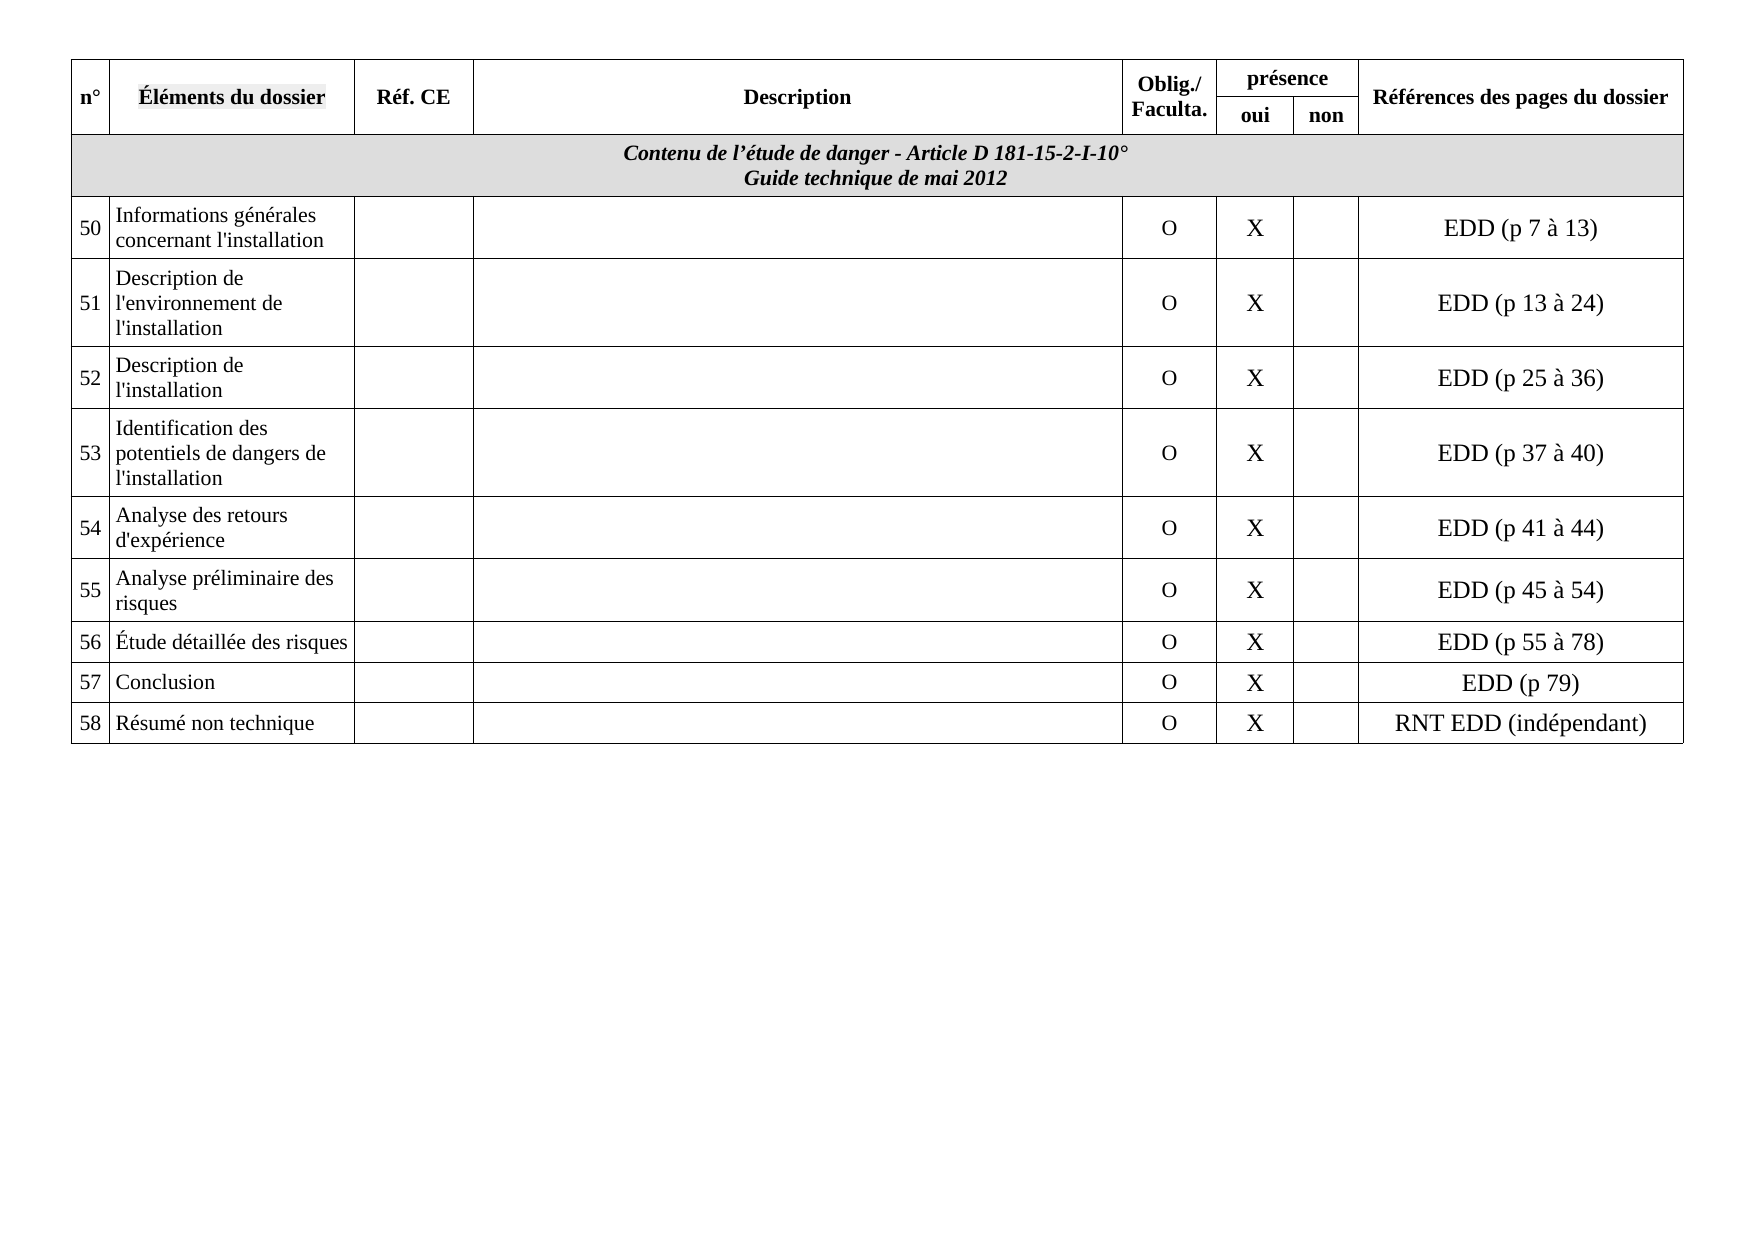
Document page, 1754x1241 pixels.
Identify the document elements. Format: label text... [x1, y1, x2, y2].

table_cell Identification des potentiels de dangers de l'installation [110, 409, 354, 496]
table_cell X [1217, 347, 1293, 408]
table_cell [474, 259, 1122, 346]
table_cell O [1123, 347, 1216, 408]
table_cell oui [1217, 97, 1293, 133]
table_cell [1294, 703, 1358, 743]
table_cell EDD (p 7 à 13) [1359, 197, 1683, 258]
table_cell EDD (p 13 à 24) [1359, 259, 1683, 346]
table_cell [474, 347, 1122, 408]
table_cell [1294, 259, 1358, 346]
table_cell 53 [72, 409, 109, 496]
table_cell [355, 497, 473, 558]
table_cell [355, 703, 473, 743]
table_header n° [72, 60, 109, 133]
table_cell Résumé non technique [110, 703, 354, 743]
table_cell Contenu de l’étude de danger - Article D 181-15-2-I-10° Guide technique de mai 2012 [72, 135, 1683, 196]
table_cell 54 [72, 497, 109, 558]
table_cell [1294, 197, 1358, 258]
table_cell Étude détaillée des risques [110, 622, 354, 661]
table_cell 58 [72, 703, 109, 743]
table_cell [355, 347, 473, 408]
table_cell 51 [72, 259, 109, 346]
table_cell EDD (p 37 à 40) [1359, 409, 1683, 496]
table_cell 57 [72, 663, 109, 702]
table_cell [474, 559, 1122, 621]
table_cell O [1123, 663, 1216, 702]
table_cell Description de l'environnement de l'installation [110, 259, 354, 346]
table_cell [1294, 663, 1358, 702]
table_cell [1294, 347, 1358, 408]
table_cell 50 [72, 197, 109, 258]
table_cell [355, 559, 473, 621]
table_cell [474, 663, 1122, 702]
table_cell [355, 622, 473, 661]
table_header présence [1217, 60, 1358, 96]
table_cell [1294, 622, 1358, 661]
table_cell O [1123, 497, 1216, 558]
table_header Description [474, 60, 1122, 133]
table_cell O [1123, 259, 1216, 346]
table_header Réf. CE [355, 60, 473, 133]
table_cell [474, 197, 1122, 258]
table_cell O [1123, 703, 1216, 743]
table_cell EDD (p 41 à 44) [1359, 497, 1683, 558]
table_cell [474, 622, 1122, 661]
table_cell O [1123, 409, 1216, 496]
table_cell X [1217, 259, 1293, 346]
table_cell X [1217, 622, 1293, 661]
table_cell [355, 409, 473, 496]
table_cell X [1217, 497, 1293, 558]
table_cell [474, 497, 1122, 558]
table_cell [474, 409, 1122, 496]
table_header Éléments du dossier [110, 60, 354, 133]
table_cell RNT EDD (indépendant) [1359, 703, 1683, 743]
table_cell Conclusion [110, 663, 354, 702]
table_cell O [1123, 622, 1216, 661]
table_cell X [1217, 703, 1293, 743]
table_header Oblig./ Faculta. [1123, 60, 1216, 133]
table_cell Informations générales concernant l'installation [110, 197, 354, 258]
table_cell EDD (p 25 à 36) [1359, 347, 1683, 408]
table_cell [1294, 497, 1358, 558]
table_cell X [1217, 197, 1293, 258]
table_cell O [1123, 197, 1216, 258]
table_cell 52 [72, 347, 109, 408]
table_cell non [1294, 97, 1358, 133]
table_cell [474, 703, 1122, 743]
table_cell [355, 259, 473, 346]
table_cell X [1217, 559, 1293, 621]
table_cell O [1123, 559, 1216, 621]
table_cell Analyse des retours d'expérience [110, 497, 354, 558]
table_cell [355, 197, 473, 258]
table_cell 56 [72, 622, 109, 661]
table_cell [1294, 559, 1358, 621]
table_header Références des pages du dossier [1359, 60, 1683, 133]
table_cell Analyse préliminaire des risques [110, 559, 354, 621]
table_cell [355, 663, 473, 702]
table_cell EDD (p 55 à 78) [1359, 622, 1683, 661]
table_cell [1294, 409, 1358, 496]
table_cell 55 [72, 559, 109, 621]
table_cell Description de l'installation [110, 347, 354, 408]
table_cell X [1217, 409, 1293, 496]
table_cell EDD (p 45 à 54) [1359, 559, 1683, 621]
table_cell EDD (p 79) [1359, 663, 1683, 702]
table_cell X [1217, 663, 1293, 702]
